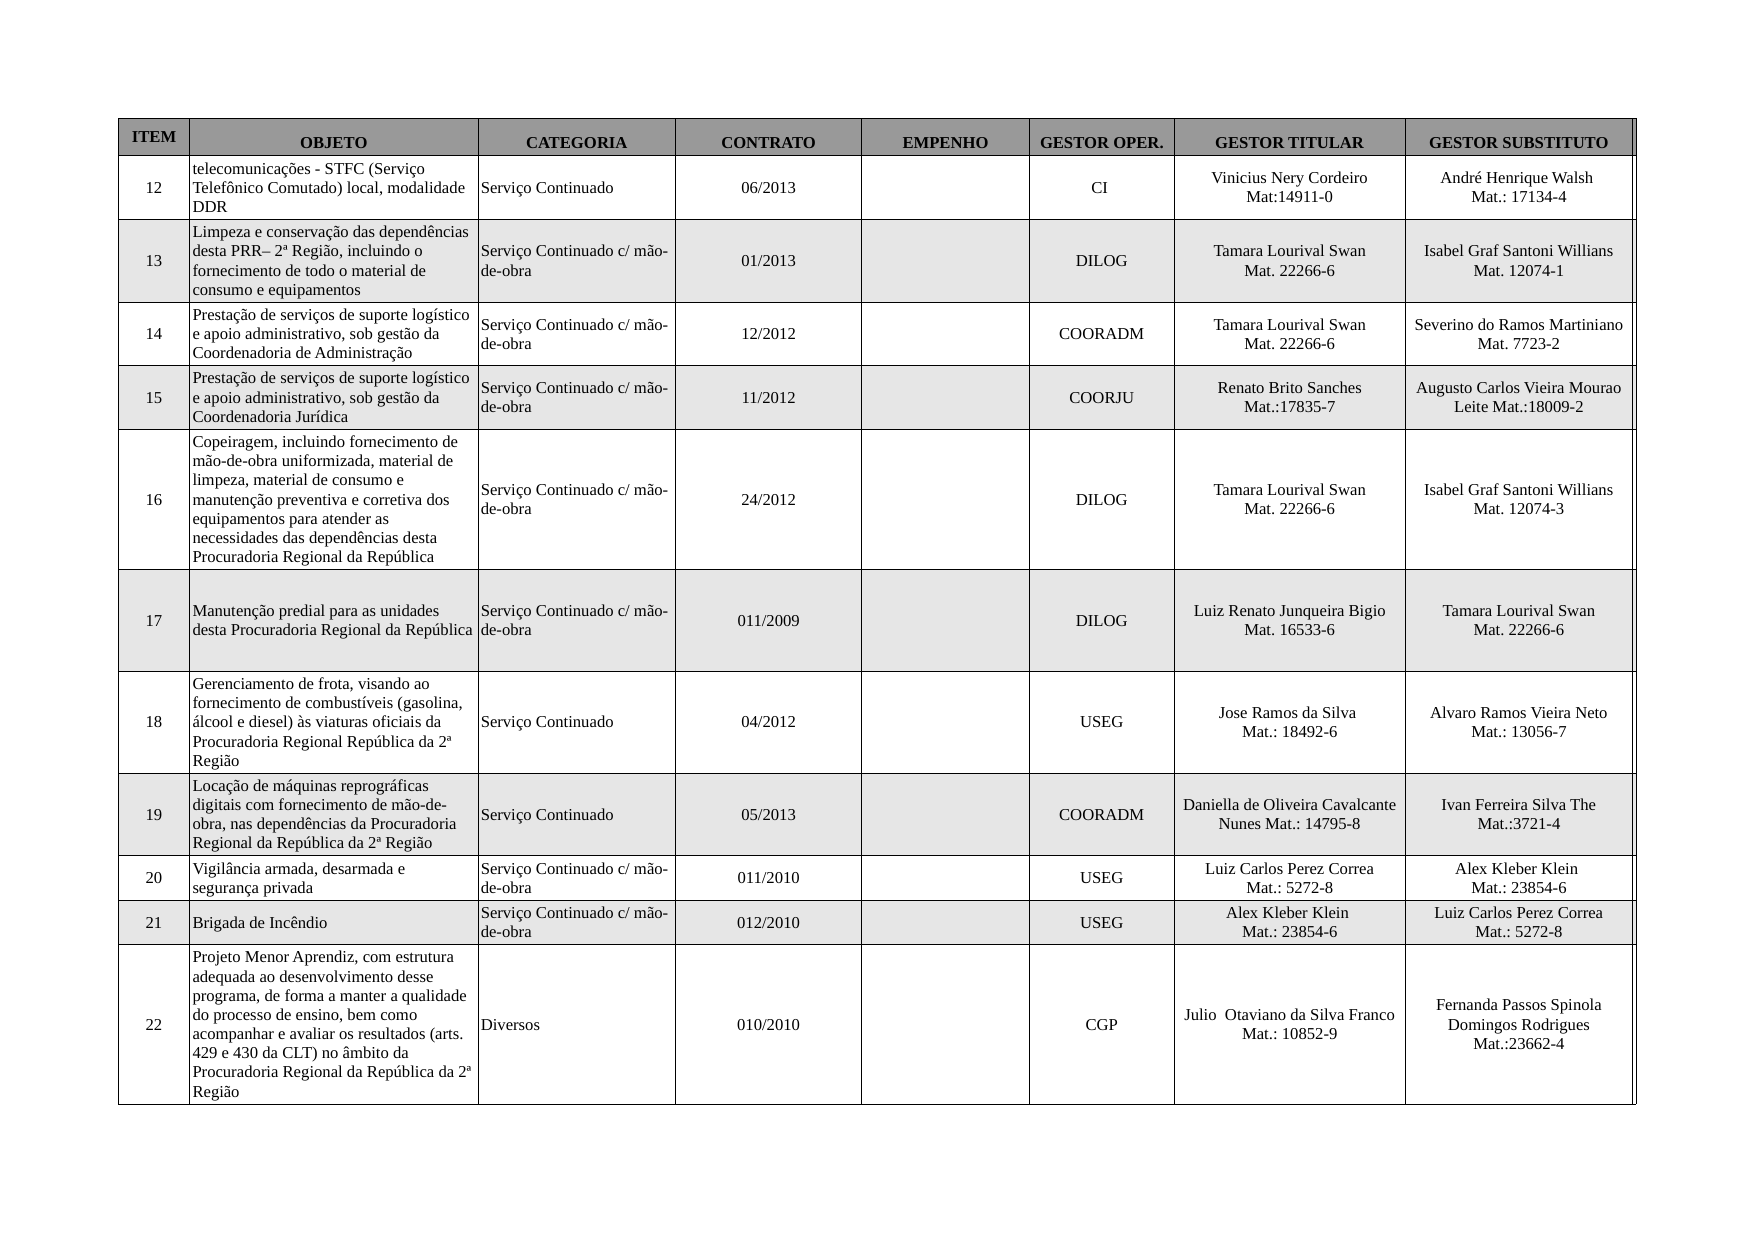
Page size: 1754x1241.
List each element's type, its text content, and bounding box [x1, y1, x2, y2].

table_cell 17 [119, 570, 189, 671]
table_cell COORADM [1030, 303, 1174, 365]
table_cell Serviço Continuado c/ mão-de-obra [479, 856, 675, 900]
table_cell COORJU [1030, 366, 1174, 429]
table_cell Serviço Continuado c/ mão-de-obra [479, 901, 675, 944]
table_cell CI [1030, 156, 1174, 219]
table_cell 12/2012 [676, 303, 861, 365]
table_header EMPENHO [862, 119, 1029, 155]
table_cell 011/2010 [676, 856, 861, 900]
table_cell Serviço Continuado [479, 156, 675, 219]
table_cell [862, 430, 1029, 569]
table_cell Severino do Ramos Martiniano Mat. 7723-2 [1406, 303, 1632, 365]
table_cell USEG [1030, 672, 1174, 773]
table_cell [862, 570, 1029, 671]
table_cell Julio Otaviano da Silva Franco Mat.: 10852-9 [1175, 945, 1405, 1103]
table_cell Vinicius Nery Cordeiro Mat:14911-0 [1175, 156, 1405, 219]
table_cell DILOG [1030, 430, 1174, 569]
table_cell 011/2009 [676, 570, 861, 671]
table_cell Luiz Renato Junqueira Bigio Mat. 16533-6 [1175, 570, 1405, 671]
table_cell 12 [119, 156, 189, 219]
table_cell Gerenciamento de frota, visando ao fornecimento de combustíveis (gasolina, álcool e diesel) às viaturas oficiais da Procuradoria Regional República da 2ª Região [190, 672, 478, 773]
table_cell 010/2010 [676, 945, 861, 1103]
table_cell Luiz Carlos Perez Correa Mat.: 5272-8 [1175, 856, 1405, 900]
table_cell Prestação de serviços de suporte logístico e apoio administrativo, sob gestão da Coordenadoria Jurídica [190, 366, 478, 429]
table_cell Alex Kleber Klein Mat.: 23854-6 [1175, 901, 1405, 944]
table_cell 20 [119, 856, 189, 900]
table_cell 11/2012 [676, 366, 861, 429]
table_cell USEG [1030, 901, 1174, 944]
table_cell [862, 366, 1029, 429]
table_header CATEGORIA [479, 119, 675, 155]
table_cell Serviço Continuado c/ mão-de-obra [479, 303, 675, 365]
table_cell André Henrique Walsh Mat.: 17134-4 [1406, 156, 1632, 219]
table_cell Limpeza e conservação das dependências desta PRR– 2ª Região, incluindo o fornecimento de todo o material de consumo e equipamentos [190, 220, 478, 302]
table_cell [862, 945, 1029, 1103]
table_cell 13 [119, 220, 189, 302]
table_cell 24/2012 [676, 430, 861, 569]
table_cell Vigilância armada, desarmada e segurança privada [190, 856, 478, 900]
table_cell USEG [1030, 856, 1174, 900]
table_cell Prestação de serviços de suporte logístico e apoio administrativo, sob gestão da Coordenadoria de Administração [190, 303, 478, 365]
table_cell COORADM [1030, 774, 1174, 855]
table_cell Alex Kleber Klein Mat.: 23854-6 [1406, 856, 1632, 900]
table_cell 06/2013 [676, 156, 861, 219]
table_cell Augusto Carlos Vieira Mourao Leite Mat.:18009-2 [1406, 366, 1632, 429]
table_cell Luiz Carlos Perez Correa Mat.: 5272-8 [1406, 901, 1632, 944]
table_cell [862, 220, 1029, 302]
table_cell [862, 303, 1029, 365]
table_cell 19 [119, 774, 189, 855]
table_cell 18 [119, 672, 189, 773]
table_cell Brigada de Incêndio [190, 901, 478, 944]
table_cell Fernanda Passos Spinola Domingos Rodrigues Mat.:23662-4 [1406, 945, 1632, 1103]
table_cell Ivan Ferreira Silva The Mat.:3721-4 [1406, 774, 1632, 855]
table_cell Serviço Continuado c/ mão-de-obra [479, 570, 675, 671]
table_header GESTOR TITULAR [1175, 119, 1405, 155]
table_cell Serviço Continuado [479, 672, 675, 773]
table_cell Alvaro Ramos Vieira Neto Mat.: 13056-7 [1406, 672, 1632, 773]
table_header GESTOR OPER. [1030, 119, 1174, 155]
table_cell 22 [119, 945, 189, 1103]
table_cell DILOG [1030, 570, 1174, 671]
table_cell 15 [119, 366, 189, 429]
table_cell [862, 774, 1029, 855]
table_cell Diversos [479, 945, 675, 1103]
table_cell Renato Brito Sanches Mat.:17835-7 [1175, 366, 1405, 429]
table_cell Tamara Lourival Swan Mat. 22266-6 [1406, 570, 1632, 671]
table_cell Tamara Lourival Swan Mat. 22266-6 [1175, 220, 1405, 302]
table_cell [862, 856, 1029, 900]
table_cell Jose Ramos da Silva Mat.: 18492-6 [1175, 672, 1405, 773]
table_header ITEM [119, 119, 189, 155]
table_cell Manutenção predial para as unidades desta Procuradoria Regional da República [190, 570, 478, 671]
table_cell 16 [119, 430, 189, 569]
table_cell 21 [119, 901, 189, 944]
table_cell Serviço Continuado c/ mão-de-obra [479, 220, 675, 302]
table_cell Tamara Lourival Swan Mat. 22266-6 [1175, 430, 1405, 569]
table_header OBJETO [190, 119, 478, 155]
table_cell 05/2013 [676, 774, 861, 855]
table_cell telecomunicações - STFC (Serviço Telefônico Comutado) local, modalidade DDR [190, 156, 478, 219]
table_cell Daniella de Oliveira Cavalcante Nunes Mat.: 14795-8 [1175, 774, 1405, 855]
table_cell Locação de máquinas reprográficas digitais com fornecimento de mão-de-obra, nas dependências da Procuradoria Regional da República da 2ª Região [190, 774, 478, 855]
table_cell DILOG [1030, 220, 1174, 302]
table_header CONTRATO [676, 119, 861, 155]
table_cell 01/2013 [676, 220, 861, 302]
table_cell [862, 672, 1029, 773]
table_cell Copeiragem, incluindo fornecimento de mão-de-obra uniformizada, material de limpeza, material de consumo e manutenção preventiva e corretiva dos equipamentos para atender as necessidades das dependências desta Procuradoria Regional da República [190, 430, 478, 569]
table_cell Serviço Continuado [479, 774, 675, 855]
table_cell Isabel Graf Santoni Willians Mat. 12074-1 [1406, 220, 1632, 302]
table_header GESTOR SUBSTITUTO [1406, 119, 1632, 155]
table_cell 012/2010 [676, 901, 861, 944]
table_cell 04/2012 [676, 672, 861, 773]
table_cell 14 [119, 303, 189, 365]
table_cell CGP [1030, 945, 1174, 1103]
table_cell Projeto Menor Aprendiz, com estrutura adequada ao desenvolvimento desse programa, de forma a manter a qualidade do processo de ensino, bem como acompanhar e avaliar os resultados (arts. 429 e 430 da CLT) no âmbito da Procuradoria Regional da República da 2ª Região [190, 945, 478, 1103]
table_cell Serviço Continuado c/ mão-de-obra [479, 366, 675, 429]
table_cell Isabel Graf Santoni Willians Mat. 12074-3 [1406, 430, 1632, 569]
table_cell Tamara Lourival Swan Mat. 22266-6 [1175, 303, 1405, 365]
table_cell Serviço Continuado c/ mão-de-obra [479, 430, 675, 569]
table_cell [862, 156, 1029, 219]
table_cell [862, 901, 1029, 944]
